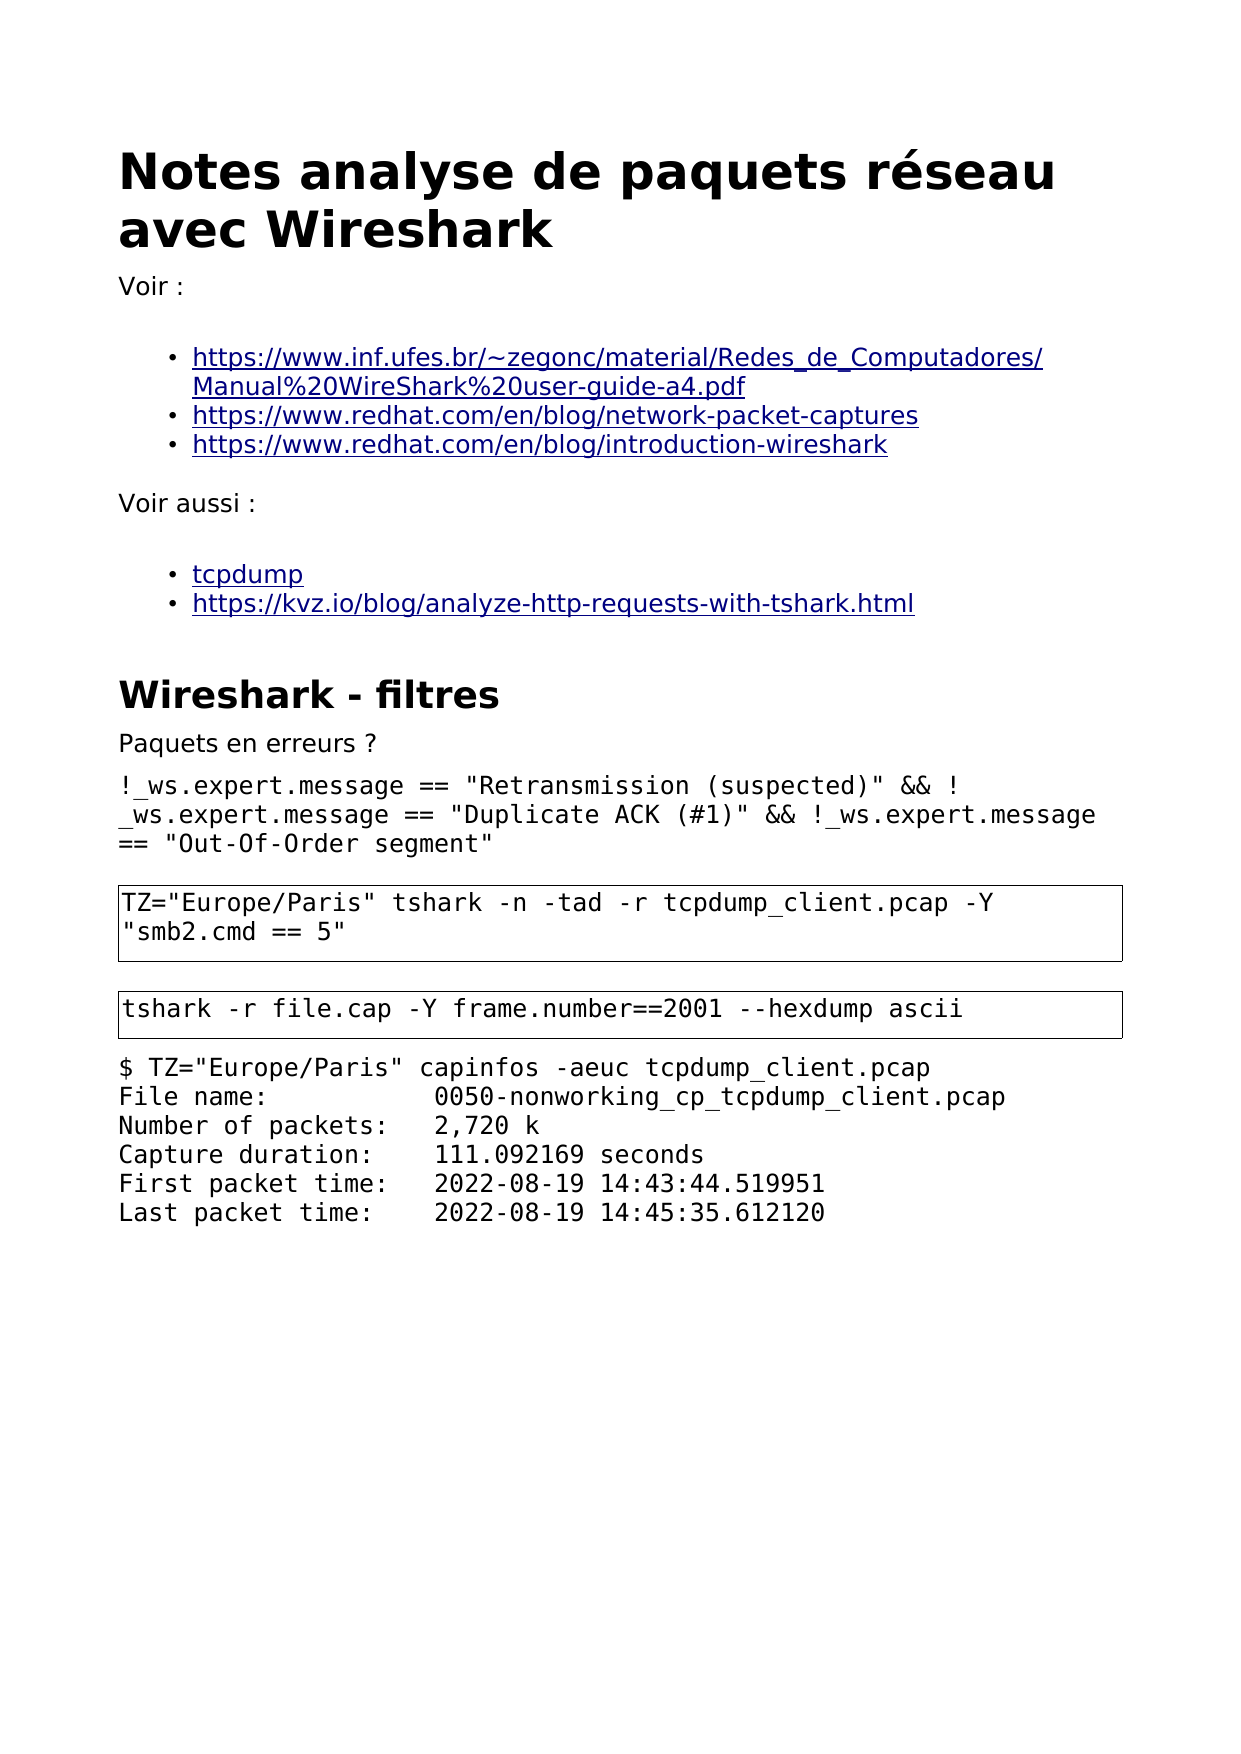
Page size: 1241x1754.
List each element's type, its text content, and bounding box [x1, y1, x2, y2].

text Paquets en erreurs ? [118, 729, 1122, 759]
table_header TZ="Europe/Paris" tshark -n -tad -r tcpdump_client.pcap -Y "smb2.cmd == 5" [119, 886, 1122, 961]
text $ TZ="Europe/Paris" capinfos -aeuc tcpdump_client.pcap File name: 0050-nonworking_cp_tcpdump_client.pcap Number of packets: 2,720 k Capture duration: 111.092169 seconds First packet time: 2022-08-19 14:43:44.519951 Last packet time: 2022-08-19 14:45:35.612120 [118, 1053, 1122, 1228]
list https://www.redhat.com/en/blog/introduction-wireshark [177, 431, 1122, 460]
text Voir aussi : [118, 489, 1122, 518]
table_header tshark -r file.cap -Y frame.number==2001 --hexdump ascii [119, 992, 1122, 1038]
subtitle Wireshark - filtres [118, 673, 1122, 717]
text !_ws.expert.message == "Retransmission (suspected)" && !_ws.expert.message == "Duplicate ACK (#1)" && !_ws.expert.message == "Out-Of-Order segment" [118, 771, 1122, 859]
list tcpdump [177, 561, 1122, 590]
text Voir : [118, 272, 1122, 301]
list https://kvz.io/blog/analyze-http-requests-with-tshark.html [177, 590, 1122, 619]
list https://www.redhat.com/en/blog/network-packet-captures [177, 402, 1122, 431]
subtitle Notes analyse de paquets réseau avec Wireshark [118, 143, 1122, 259]
list https://www.inf.ufes.br/~zegonc/material/Redes_de_Computadores/Manual%20WireShark%20user-guide-a4.pdf [177, 343, 1122, 402]
